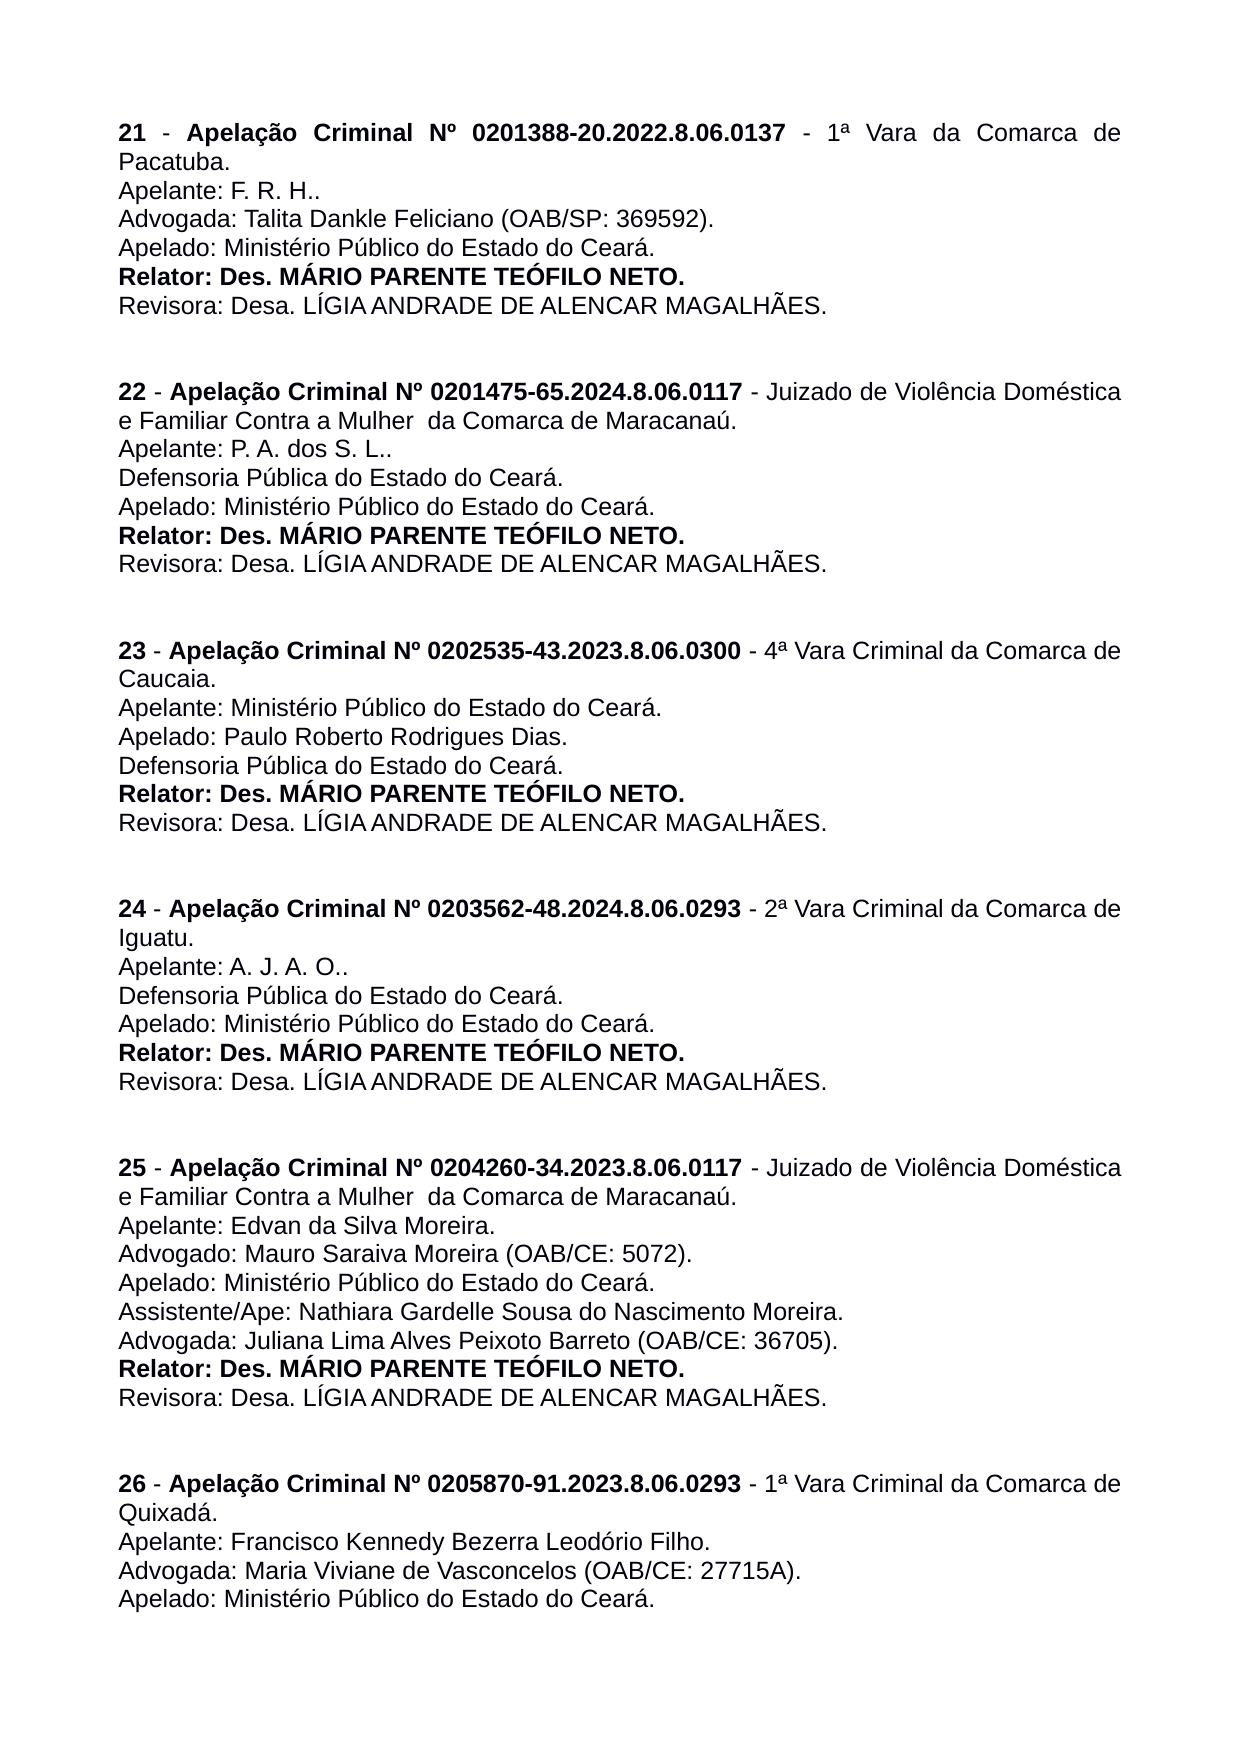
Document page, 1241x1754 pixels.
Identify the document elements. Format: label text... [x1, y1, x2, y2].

text Revisora: Desa. LÍGIA ANDRADE DE ALENCAR MAGALHÃES. [118, 808, 1122, 837]
text 22 - Apelação Criminal Nº 0201475-65.2024.8.06.0117 - Juizado de Violência Doméstica e Familiar Contra a Mulher da Comarca de Maracanaú. [118, 377, 1122, 434]
text 24 - Apelação Criminal Nº 0203562-48.2024.8.06.0293 - 2ª Vara Criminal da Comarca de Iguatu. [118, 894, 1122, 952]
text Apelado: Ministério Público do Estado do Ceará. [118, 233, 1122, 262]
text Defensoria Pública do Estado do Ceará. [118, 751, 1122, 779]
text Apelante: Edvan da Silva Moreira. [118, 1211, 1122, 1239]
text Advogada: Talita Dankle Feliciano (OAB/SP: 369592). [118, 204, 1122, 233]
text Apelante: F. R. H.. [118, 176, 1122, 204]
text Relator: Des. MÁRIO PARENTE TEÓFILO NETO. [118, 779, 1122, 808]
text Advogado: Mauro Saraiva Moreira (OAB/CE: 5072). [118, 1239, 1122, 1268]
text Relator: Des. MÁRIO PARENTE TEÓFILO NETO. [118, 521, 1122, 549]
text Apelante: P. A. dos S. L.. [118, 434, 1122, 463]
text Revisora: Desa. LÍGIA ANDRADE DE ALENCAR MAGALHÃES. [118, 1383, 1122, 1412]
text Assistente/Ape: Nathiara Gardelle Sousa do Nascimento Moreira. [118, 1297, 1122, 1326]
text Relator: Des. MÁRIO PARENTE TEÓFILO NETO. [118, 262, 1122, 291]
text Advogada: Juliana Lima Alves Peixoto Barreto (OAB/CE: 36705). [118, 1326, 1122, 1354]
text Relator: Des. MÁRIO PARENTE TEÓFILO NETO. [118, 1038, 1122, 1067]
text Defensoria Pública do Estado do Ceará. [118, 463, 1122, 492]
text Revisora: Desa. LÍGIA ANDRADE DE ALENCAR MAGALHÃES. [118, 549, 1122, 578]
text Apelado: Paulo Roberto Rodrigues Dias. [118, 722, 1122, 751]
text 26 - Apelação Criminal Nº 0205870-91.2023.8.06.0293 - 1ª Vara Criminal da Comarca de Quixadá. [118, 1469, 1122, 1527]
text Apelado: Ministério Público do Estado do Ceará. [118, 1009, 1122, 1038]
text Relator: Des. MÁRIO PARENTE TEÓFILO NETO. [118, 1354, 1122, 1383]
text Apelante: A. J. A. O.. [118, 952, 1122, 981]
text Apelado: Ministério Público do Estado do Ceará. [118, 1584, 1122, 1613]
text Advogada: Maria Viviane de Vasconcelos (OAB/CE: 27715A). [118, 1556, 1122, 1584]
text Revisora: Desa. LÍGIA ANDRADE DE ALENCAR MAGALHÃES. [118, 1067, 1122, 1096]
text Apelante: Ministério Público do Estado do Ceará. [118, 693, 1122, 722]
text Defensoria Pública do Estado do Ceará. [118, 981, 1122, 1009]
text 21 - Apelação Criminal Nº 0201388-20.2022.8.06.0137 - 1ª Vara da Comarca de Pacatuba. [118, 118, 1122, 176]
text 25 - Apelação Criminal Nº 0204260-34.2023.8.06.0117 - Juizado de Violência Doméstica e Familiar Contra a Mulher da Comarca de Maracanaú. [118, 1153, 1122, 1211]
text Apelado: Ministério Público do Estado do Ceará. [118, 492, 1122, 521]
text Apelado: Ministério Público do Estado do Ceará. [118, 1268, 1122, 1297]
text 23 - Apelação Criminal Nº 0202535-43.2023.8.06.0300 - 4ª Vara Criminal da Comarca de Caucaia. [118, 636, 1122, 693]
text Apelante: Francisco Kennedy Bezerra Leodório Filho. [118, 1527, 1122, 1556]
text Revisora: Desa. LÍGIA ANDRADE DE ALENCAR MAGALHÃES. [118, 291, 1122, 319]
